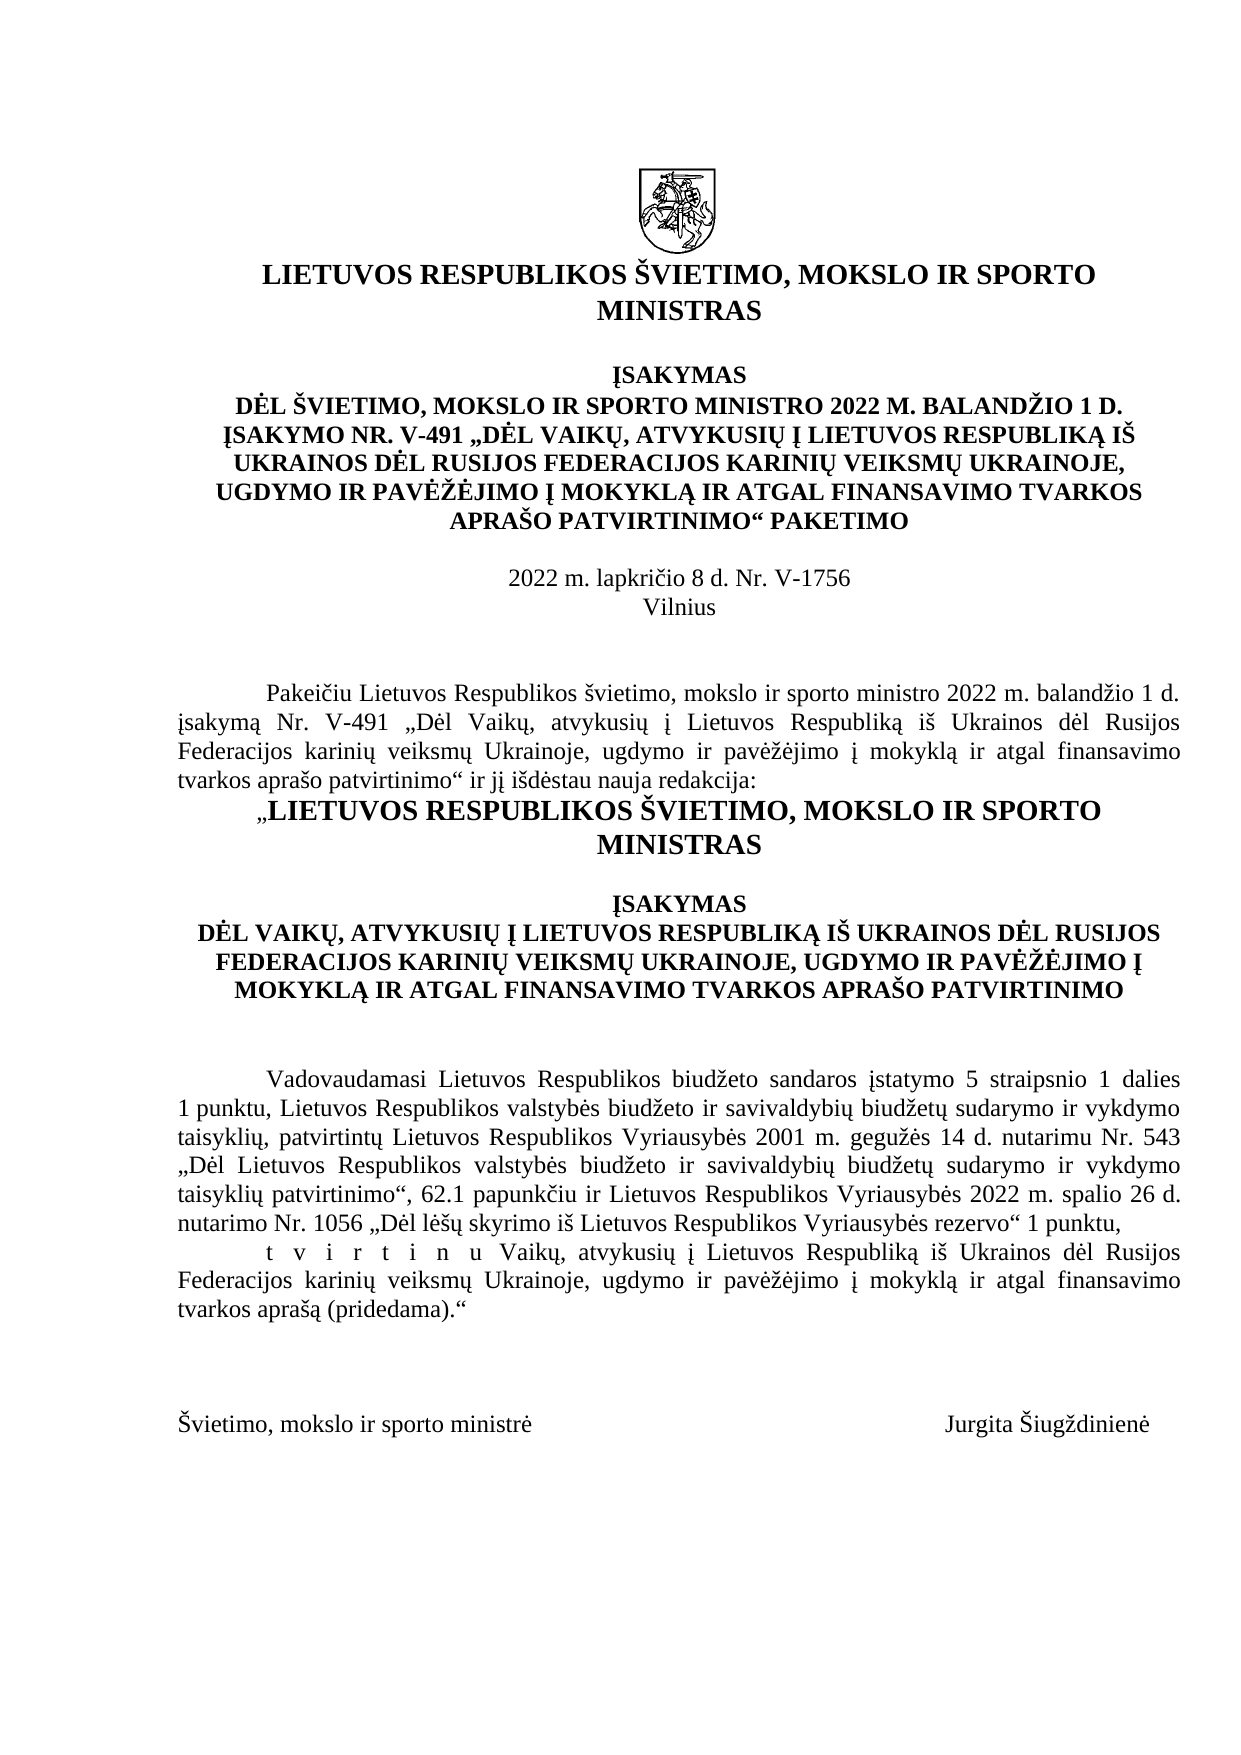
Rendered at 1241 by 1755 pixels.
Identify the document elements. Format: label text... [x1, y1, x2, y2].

text 2022 m. lapkričio 8 d. Nr. V-1756 [177, 563, 1181, 592]
text Pakeičiu Lietuvos Respublikos švietimo, mokslo ir sporto ministro 2022 m. balandžio 1 d. įsakymą Nr. V-491 „Dėl Vaikų, atvykusių į Lietuvos Respubliką iš Ukrainos dėl Rusijos Federacijos karinių veiksmų Ukrainoje, ugdymo ir pavėžėjimo į mokyklą ir atgal finansavimo tvarkos aprašo patvirtinimo“ ir jį išdėstau nauja redakcija: [177, 678, 1181, 793]
text ĮSAKYMAS [177, 889, 1181, 918]
text ĮSAKYMAS [177, 360, 1181, 389]
text Vadovaudamasi Lietuvos Respublikos biudžeto sandaros įstatymo 5 straipsnio 1 dalies 1 punktu, Lietuvos Respublikos valstybės biudžeto ir savivaldybių biudžetų sudarymo ir vykdymo taisyklių, patvirtintų Lietuvos Respublikos Vyriausybės 2001 m. gegužės 14 d. nutarimu Nr. 543 „Dėl Lietuvos Respublikos valstybės biudžeto ir savivaldybių biudžetų sudarymo ir vykdymo taisyklių patvirtinimo“, 62.1 papunkčiu ir Lietuvos Respublikos Vyriausybės 2022 m. spalio 26 d. nutarimo Nr. 1056 „Dėl lėšų skyrimo iš Lietuvos Respublikos Vyriausybės rezervo“ 1 punktu, [177, 1064, 1181, 1237]
text MINISTRAS [177, 293, 1181, 326]
text Švietimo, mokslo ir sporto ministrė Jurgita Šiugždinienė [177, 1409, 1181, 1438]
text DĖL ŠVIETIMO, MOKSLO IR SPORTO MINISTRO 2022 M. BALANDŽIO 1 D. ĮSAKYMO NR. V-491 „DĖL VAIKŲ, ATVYKUSIŲ Į LIETUVOS RESPUBLIKĄ IŠ UKRAINOS DĖL RUSIJOS FEDERACIJOS KARINIŲ VEIKSMŲ UKRAINOJE, UGDYMO IR PAVĖŽĖJIMO Į MOKYKLĄ IR ATGAL FINANSAVIMO TVARKOS APRAŠO PATVIRTINIMO“ PAKETIMO [177, 391, 1181, 535]
text DĖL VAIKŲ, ATVYKUSIŲ Į LIETUVOS RESPUBLIKĄ IŠ UKRAINOS DĖL RUSIJOS FEDERACIJOS KARINIŲ VEIKSMŲ UKRAINOJE, UGDYMO IR PAVĖŽĖJIMO Į MOKYKLĄ IR ATGAL FINANSAVIMO TVARKOS APRAŠO PATVIRTINIMO [177, 918, 1181, 1004]
text t v i r t i n u Vaikų, atvykusių į Lietuvos Respubliką iš Ukrainos dėl Rusijos Federacijos karinių veiksmų Ukrainoje, ugdymo ir pavėžėjimo į mokyklą ir atgal finansavimo tvarkos aprašą (pridedama).“ [177, 1237, 1181, 1323]
text LIETUVOS RESPUBLIKOS ŠVIETIMO, MOKSLO IR SPORTO [177, 257, 1181, 290]
text „LIETUVOS RESPUBLIKOS ŠVIETIMO, MOKSLO IR SPORTO MINISTRAS [177, 793, 1181, 861]
text Vilnius [177, 592, 1181, 621]
